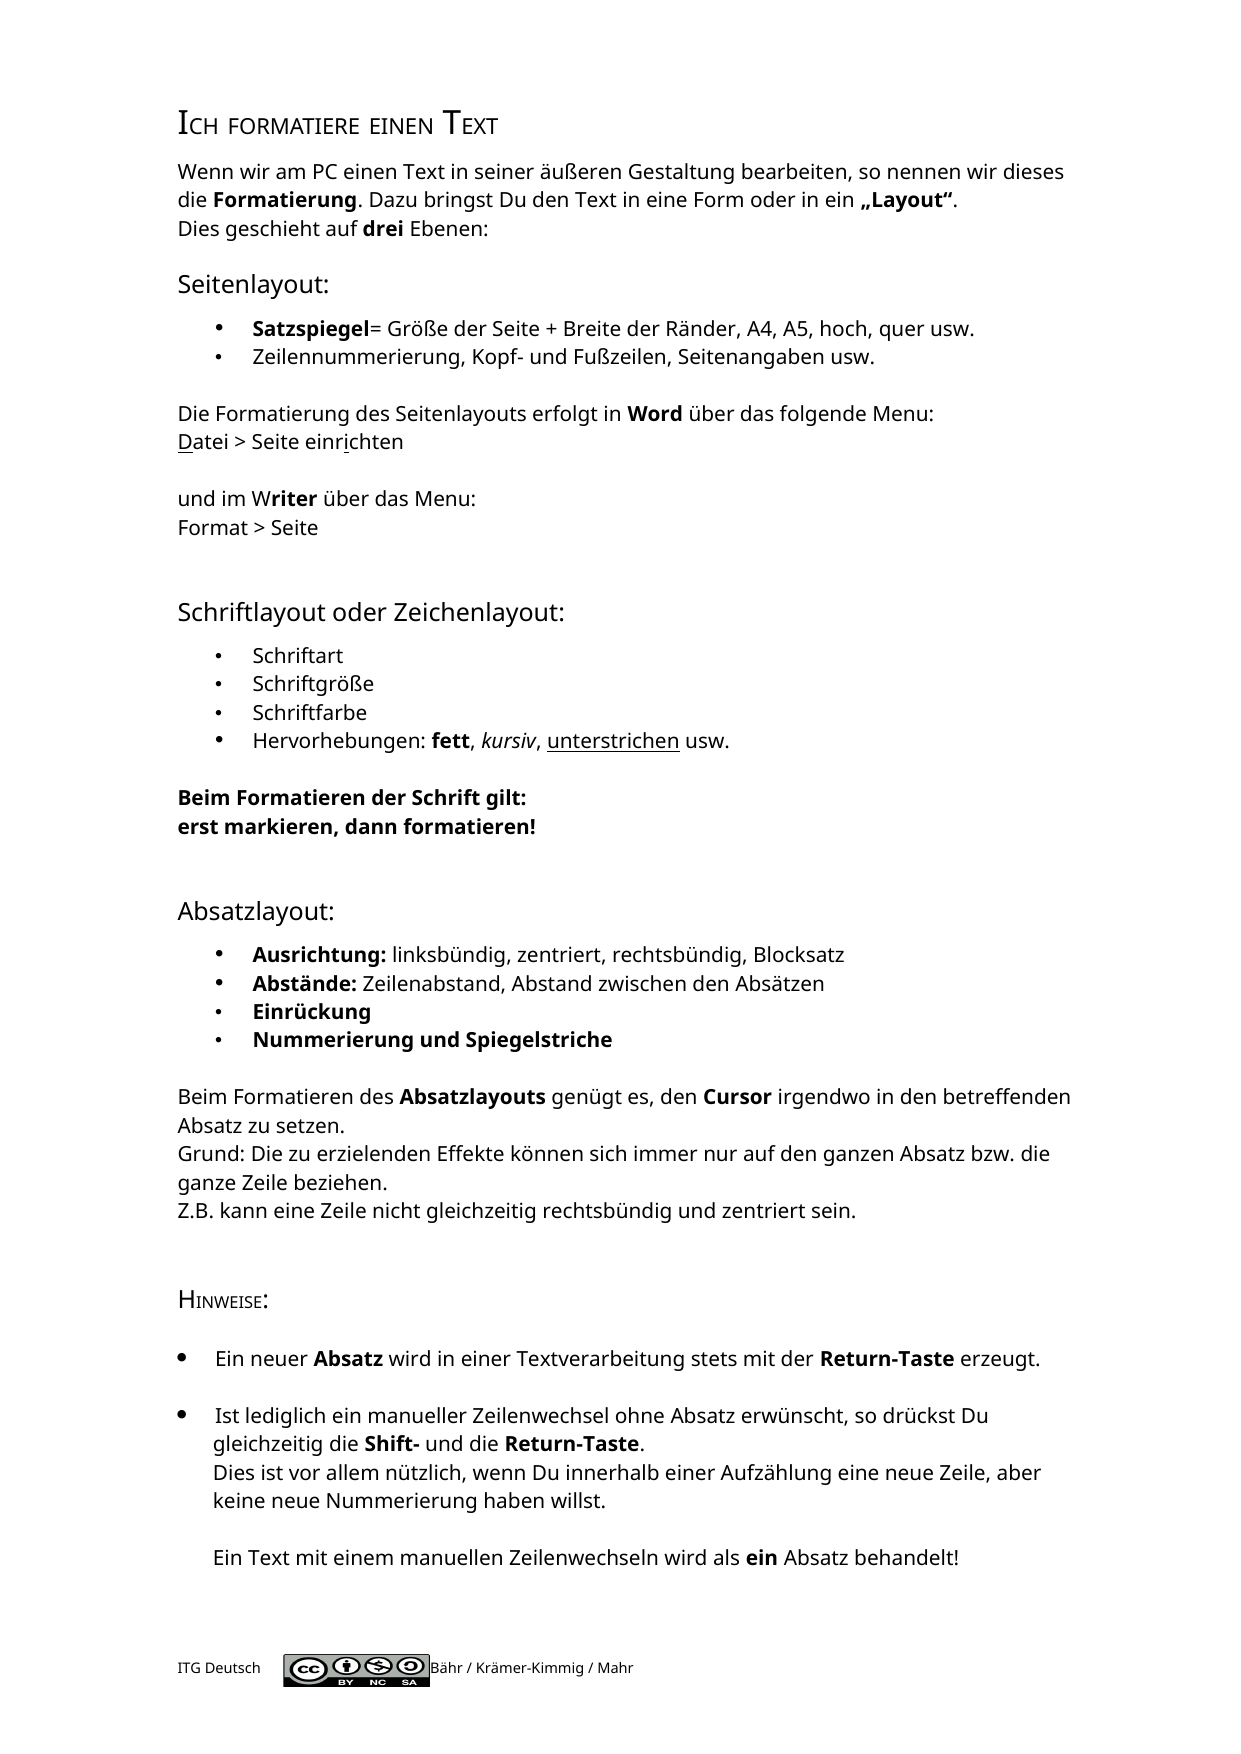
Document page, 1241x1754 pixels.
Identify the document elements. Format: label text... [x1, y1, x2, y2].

list Einrückung [215, 997, 1092, 1026]
text Die Formatierung des Seitenlayouts erfolgt in Word über das folgende Menu: Datei > Seite einrichten und im Writer über das Menu: Format > Seite [177, 399, 1092, 541]
subtitle Absatzlayout: [177, 894, 1092, 928]
list Zeilennummerierung, Kopf- und Fußzeilen, Seitenangaben usw. [215, 342, 1092, 371]
list Nummerierung und Spiegelstriche [215, 1026, 1092, 1054]
subtitle Ich formatiere einen Text [177, 99, 1092, 144]
list Satzspiegel= Größe der Seite + Breite der Ränder, A4, A5, hoch, quer usw. [215, 314, 1092, 342]
list Abstände: Zeilenabstand, Abstand zwischen den Absätzen [215, 969, 1092, 997]
list Hervorhebungen: fett, kursiv, unterstrichen usw. [215, 726, 1092, 755]
list Ausrichtung: linksbündig, zentriert, rechtsbündig, Blocksatz [215, 940, 1092, 969]
text Hinweise: [177, 1281, 1092, 1316]
subtitle Schriftlayout oder Zeichenlayout: [177, 594, 1092, 629]
list Ein neuer Absatz wird in einer Textverarbeitung stets mit der Return-Taste erzeugt. [177, 1344, 1092, 1401]
text Beim Formatieren des Absatzlayouts genügt es, den Cursor irgendwo in den betreffenden Absatz zu setzen. Grund: Die zu erzielenden Effekte können sich immer nur auf den ganzen Absatz bzw. die ganze Zeile beziehen. Z.B. kann eine Zeile nicht gleichzeitig rechtsbündig und zentriert sein. [177, 1082, 1092, 1224]
list Schriftgröße [215, 669, 1092, 698]
subtitle Seitenlayout: [177, 267, 1092, 301]
text Wenn wir am PC einen Text in seiner äußeren Gestaltung bearbeiten, so nennen wir dieses die Formatierung. Dazu bringst Du den Text in eine Form oder in ein „Layout“. Dies geschieht auf drei Ebenen: [177, 157, 1092, 242]
list Schriftart [215, 641, 1092, 669]
list Ist lediglich ein manueller Zeilenwechsel ohne Absatz erwünscht, so drückst Du gleichzeitig die Shift- und die Return-Taste. Dies ist vor allem nützlich, wenn Du innerhalb einer Aufzählung eine neue Zeile, aber keine neue Nummerierung haben willst. Ein Text mit einem manuellen Zeilenwechseln wird als ein Absatz behandelt! [177, 1401, 1092, 1572]
list Schriftfarbe [215, 698, 1092, 726]
picture [283, 1654, 430, 1687]
text Beim Formatieren der Schrift gilt: erst markieren, dann formatieren! [177, 783, 1092, 840]
